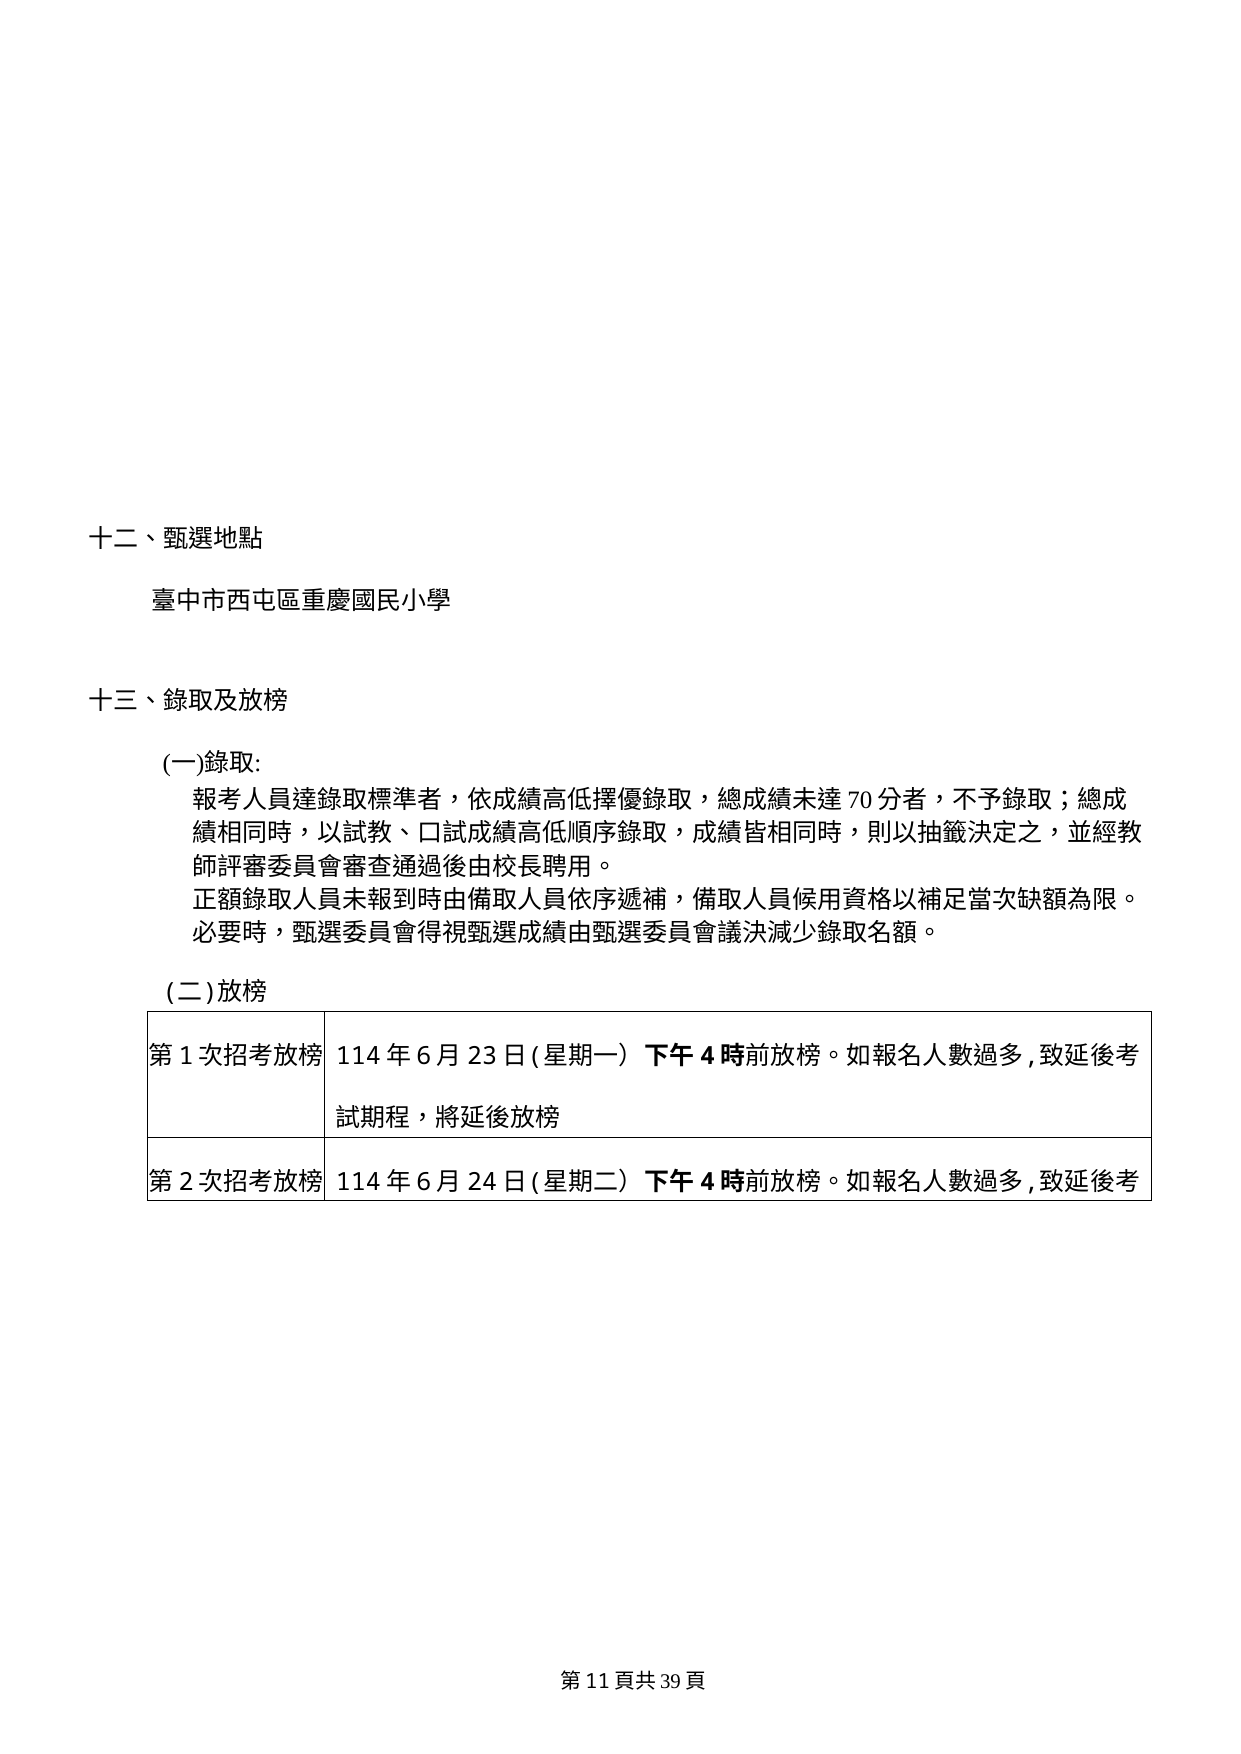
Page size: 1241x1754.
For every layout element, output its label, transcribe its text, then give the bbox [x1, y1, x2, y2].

table_header 第1次招考放榜 [148, 1012, 324, 1137]
table_cell 第2次招考放榜 [148, 1138, 324, 1200]
text 正額錄取人員未報到時由備取人員依序遞補，備取人員候用資格以補足當次缺額為限。必要時，甄選委員會得視甄選成績由甄選委員會議決減少錄取名額。 [192, 882, 1152, 948]
text (二)放榜 [89, 948, 1152, 1011]
table_cell 114年6月24日(星期二）下午4時前放榜。如報名人數過多,致延後考 [325, 1138, 1151, 1200]
text (一)錄取: [89, 719, 1152, 782]
text 十三、錄取及放榜 [89, 657, 1152, 719]
text 臺中市西屯區重慶國民小學 [151, 557, 1152, 620]
text 十二、甄選地點 [89, 495, 1152, 557]
table_header 114年6月23日(星期一）下午4時前放榜。如報名人數過多,致延後考試期程，將延後放榜 [325, 1012, 1151, 1137]
text 報考人員達錄取標準者，依成績高低擇優錄取，總成績未達70分者，不予錄取；總成績相同時，以試教、口試成績高低順序錄取，成績皆相同時，則以抽籤決定之，並經教師評審委員會審查通過後由校長聘用。 [192, 782, 1152, 882]
